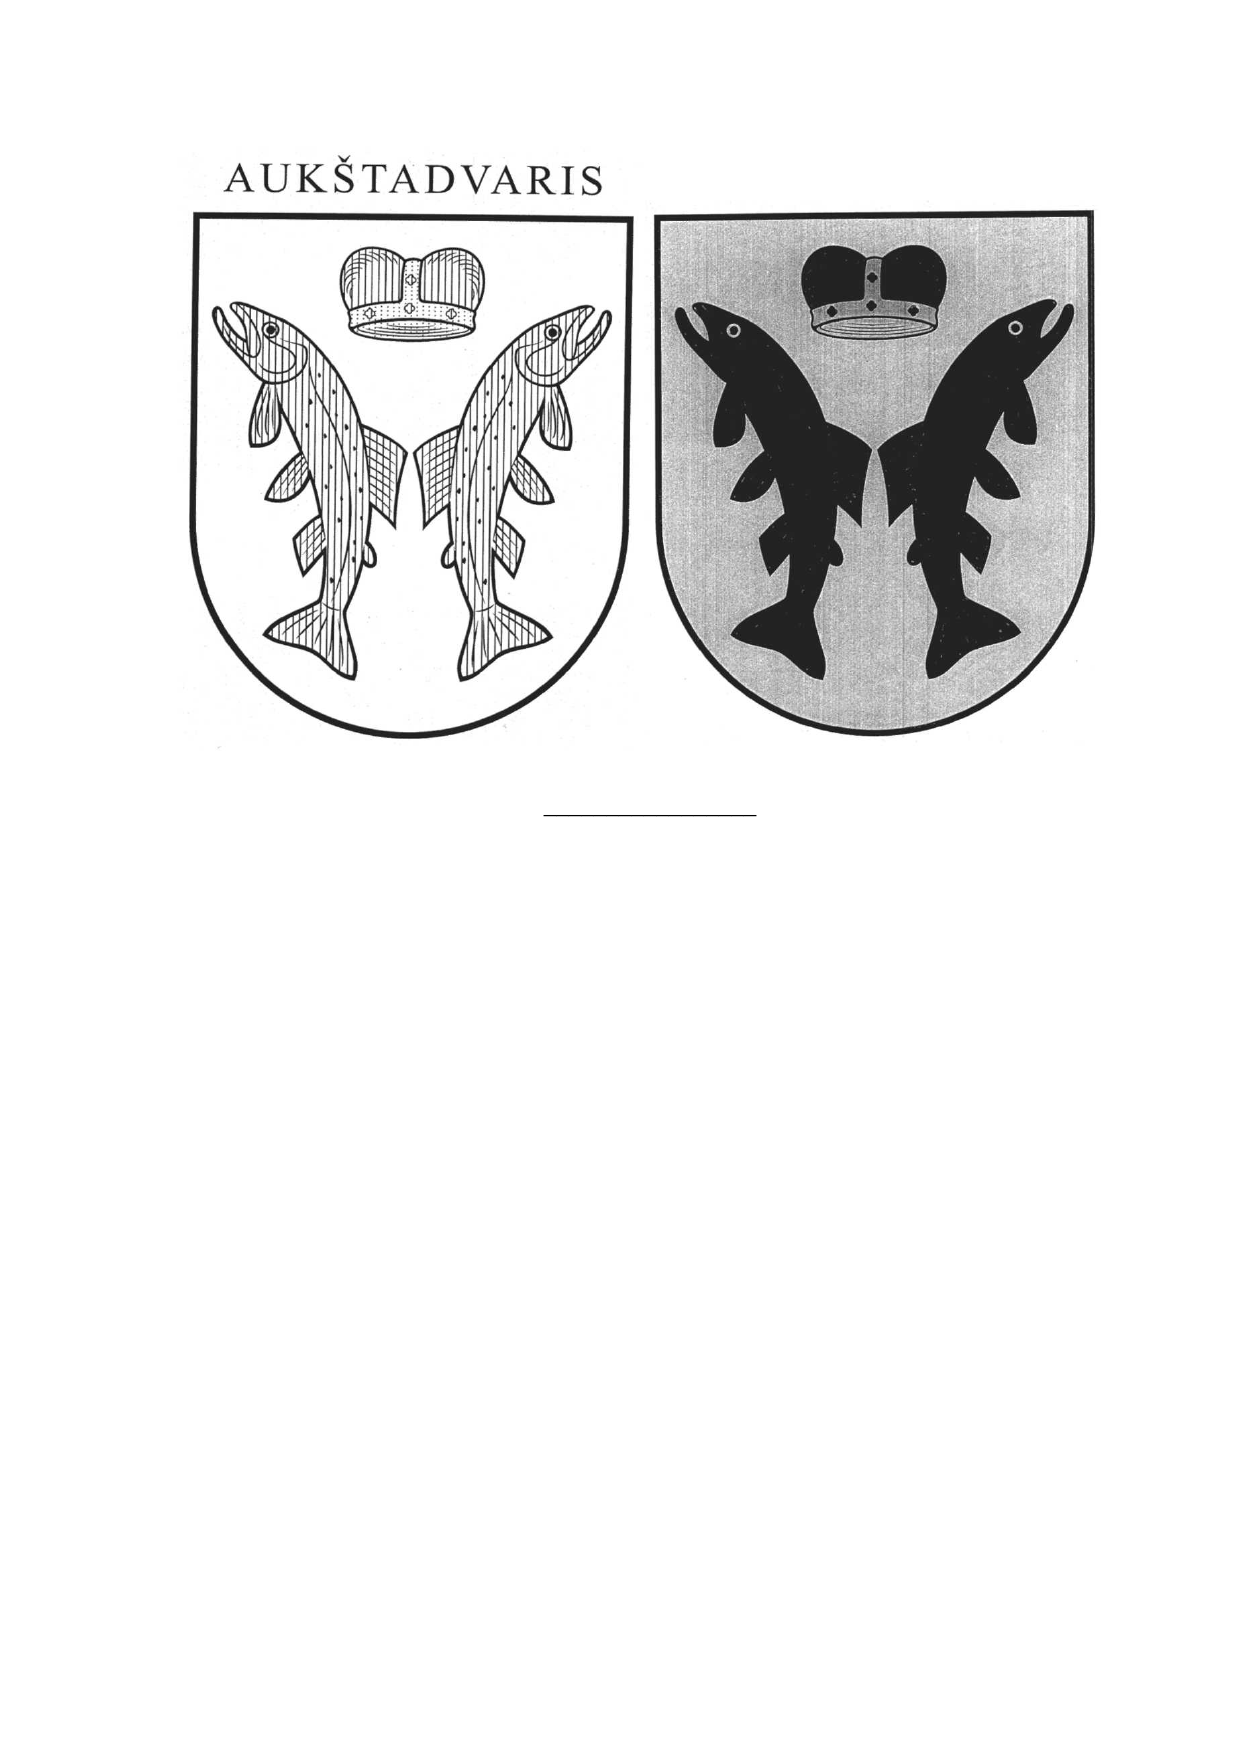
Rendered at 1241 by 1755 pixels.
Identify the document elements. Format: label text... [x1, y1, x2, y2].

text _________________ [177, 790, 1122, 818]
